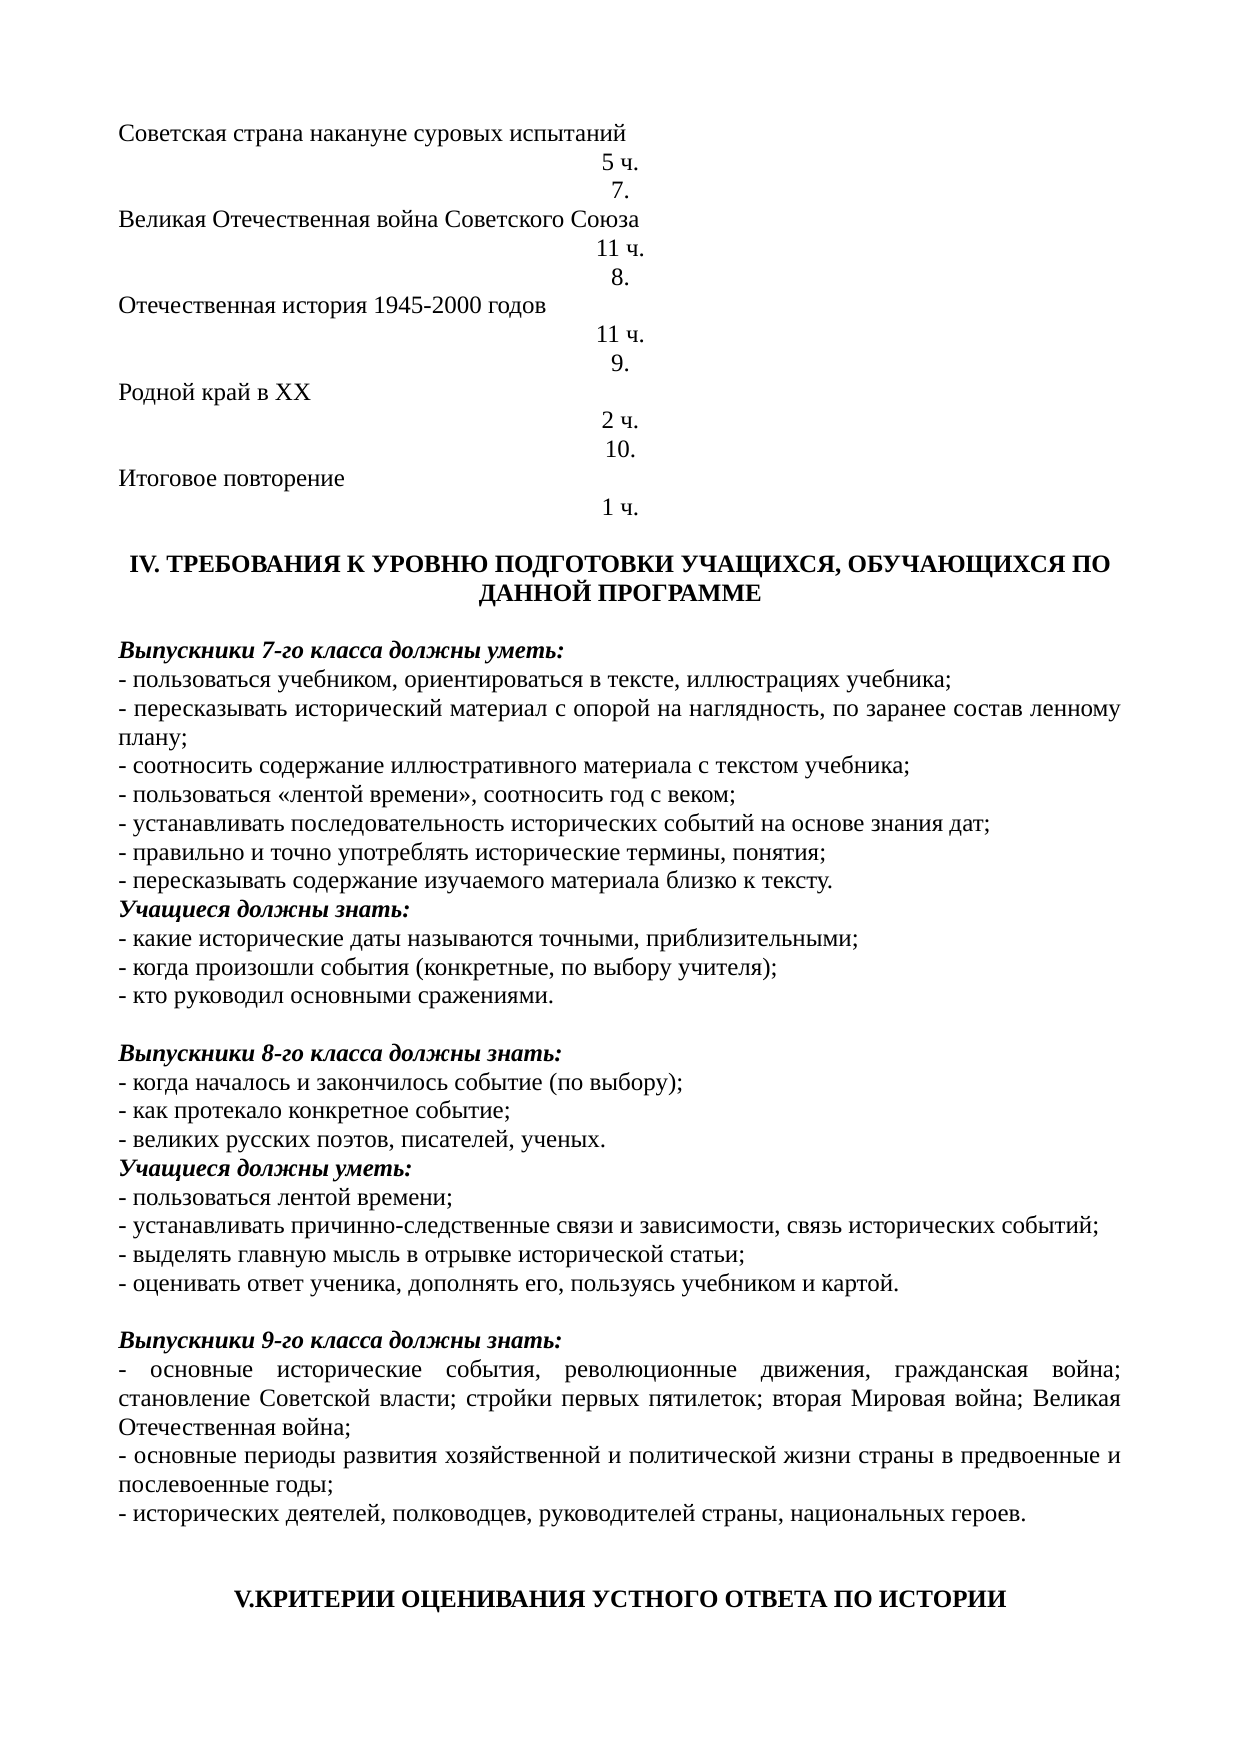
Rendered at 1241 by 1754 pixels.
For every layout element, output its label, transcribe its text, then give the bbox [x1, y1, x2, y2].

text Выпускники 7-го класса должны уметь: [118, 636, 1122, 664]
text 5 ч. [118, 147, 1122, 176]
text - когда началось и закончилось событие (по выбору); [118, 1067, 1122, 1096]
text 11 ч. [118, 319, 1122, 348]
text - кто руководил основными сражениями. [118, 981, 1122, 1009]
text 1 ч. [118, 492, 1122, 521]
text - пользоваться учебником, ориентироваться в тексте, иллюстрациях учебника; [118, 664, 1122, 693]
text - устанавливать причинно-следственные связи и зависимости, связь исторических событий; [118, 1211, 1122, 1239]
text Учащиеся должны знать: [118, 894, 1122, 923]
text - оценивать ответ ученика, дополнять его, пользуясь учебником и картой. [118, 1268, 1122, 1297]
text - когда произошли события (конкретные, по выбору учителя); [118, 952, 1122, 981]
text - основные периоды развития хозяйственной и политической жизни страны в предвоенные и послевоенные годы; [118, 1441, 1122, 1498]
text 2 ч. [118, 406, 1122, 434]
text Родной край в ХХ [118, 377, 1122, 406]
list КРИТЕРИИ ОЦЕНИВАНИЯ УСТНОГО ОТВЕТА ПО ИСТОРИИ [118, 1584, 1122, 1613]
text 11 ч. [118, 233, 1122, 262]
text Великая Отечественная война Советского Союза [118, 204, 1122, 233]
text Выпускники 9-го класса должны знать: [118, 1326, 1122, 1354]
text Советская страна накануне суровых испытаний [118, 118, 1122, 147]
text 7. [118, 176, 1122, 204]
text 8. [118, 262, 1122, 291]
text - устанавливать последовательность исторических событий на основе знания дат; [118, 808, 1122, 837]
text Выпускники 8-го класса должны знать: [118, 1038, 1122, 1067]
text - правильно и точно употреблять исторические термины, понятия; [118, 837, 1122, 866]
text - соотносить содержание иллюстративного материала с текстом учебника; [118, 751, 1122, 779]
text - великих русских поэтов, писателей, ученых. [118, 1124, 1122, 1153]
text 9. [118, 348, 1122, 377]
text - какие исторические даты называются точными, приблизительными; [118, 923, 1122, 952]
text - пользоваться «лентой времени», соотносить год с веком; [118, 779, 1122, 808]
text - пользоваться лентой времени; [118, 1182, 1122, 1211]
text - основные исторические события, революционные движения, гражданская война; становление Советской власти; стройки первых пятилеток; вторая Мировая война; Великая Отечественная война; [118, 1354, 1122, 1441]
text 10. [118, 434, 1122, 463]
text Учащиеся должны уметь: [118, 1153, 1122, 1182]
text - как протекало конкретное событие; [118, 1096, 1122, 1124]
text Отечественная история 1945-2000 годов [118, 291, 1122, 319]
text IV. ТРЕБОВАНИЯ К УРОВНЮ ПОДГОТОВКИ УЧАЩИХСЯ, ОБУЧАЮЩИХСЯ ПО ДАННОЙ ПРОГРАММЕ [118, 549, 1122, 607]
text - пересказывать исторический материал с опорой на наглядность, по заранее состав ленному плану; [118, 693, 1122, 751]
text - выделять главную мысль в отрывке исторической статьи; [118, 1239, 1122, 1268]
text - исторических деятелей, полководцев, руководителей страны, национальных героев. [118, 1498, 1122, 1527]
text - пересказывать содержание изучаемого материала близко к тексту. [118, 866, 1122, 894]
text Итоговое повторение [118, 463, 1122, 492]
